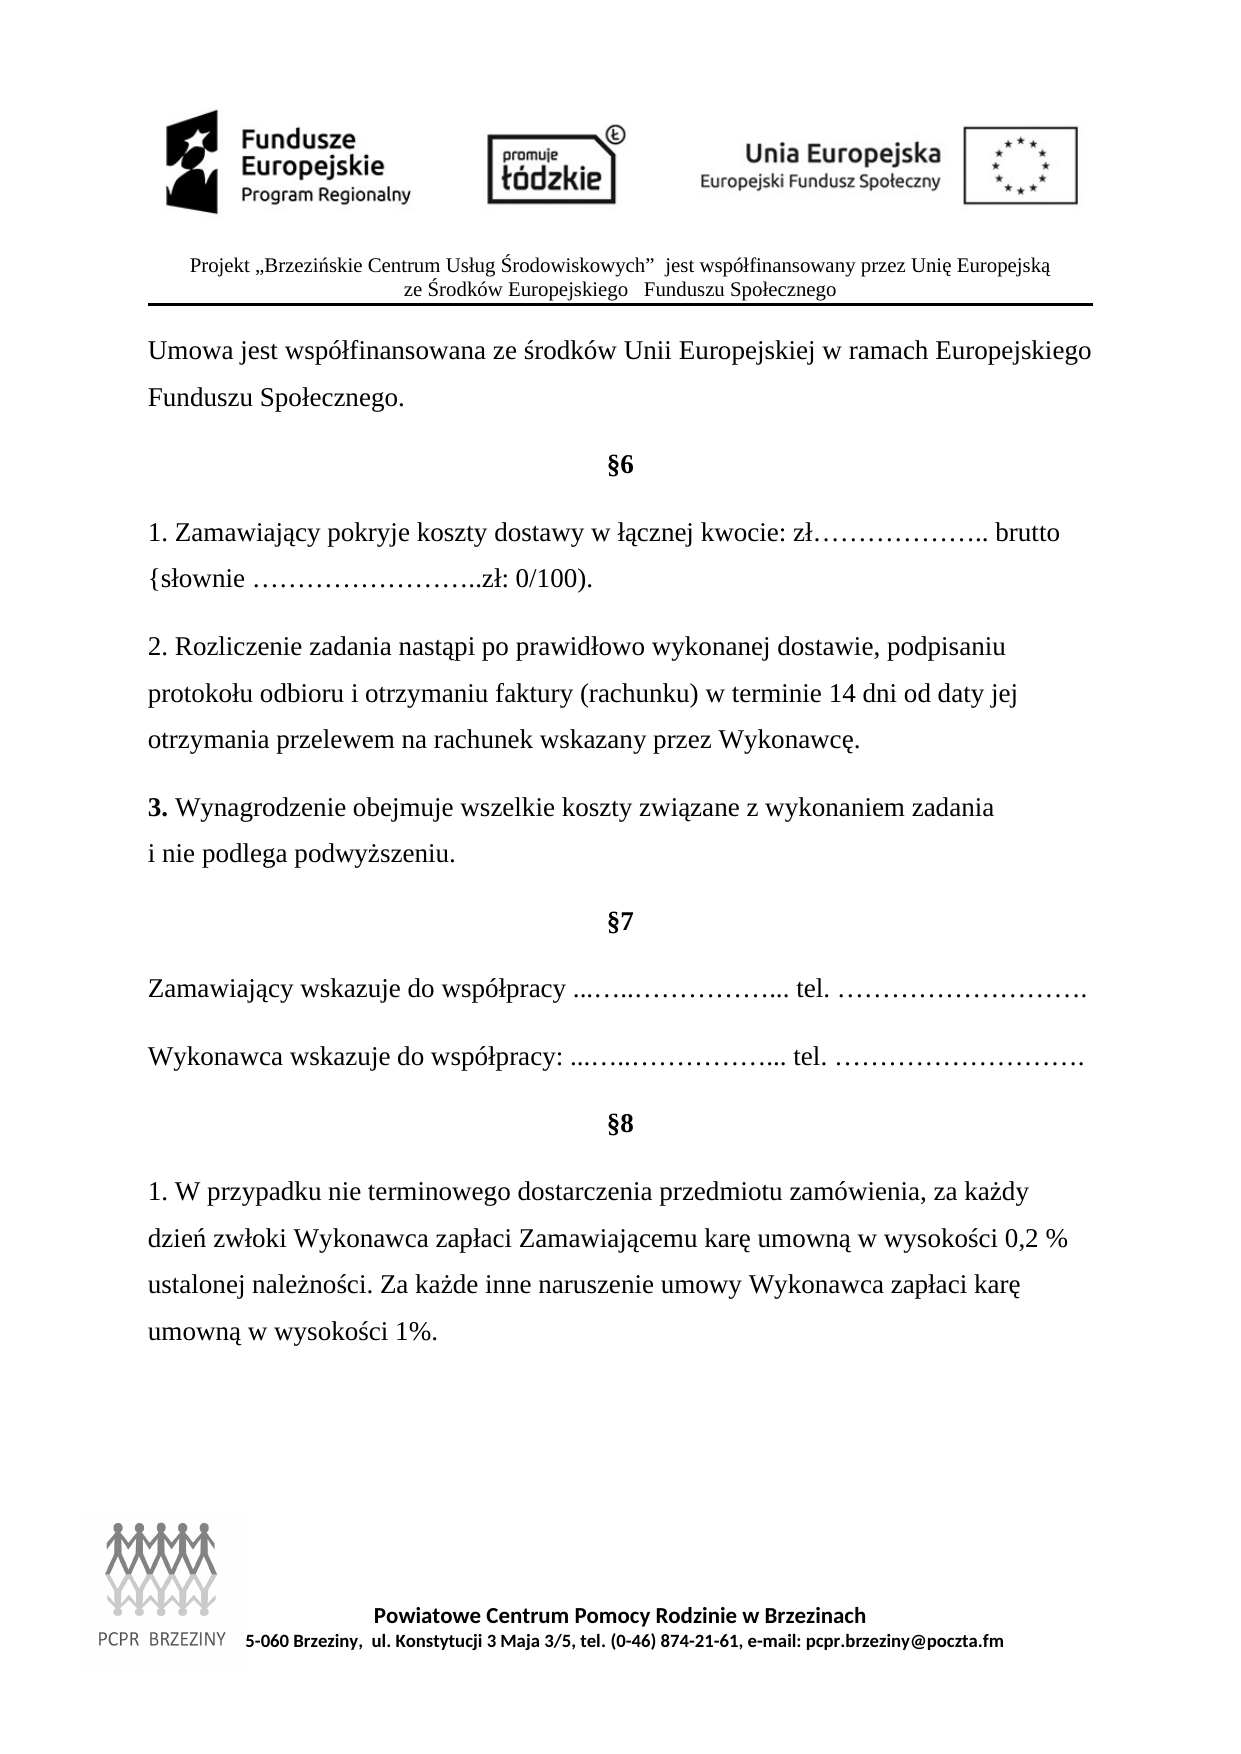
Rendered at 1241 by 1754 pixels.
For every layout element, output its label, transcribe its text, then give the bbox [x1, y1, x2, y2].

text §7 [148, 905, 1093, 936]
text Zamawiający wskazuje do współpracy ...…..……………... tel. ………………………. [148, 972, 1093, 1004]
text Wykonawca wskazuje do współpracy: ...…..……………... tel. ………………………. [148, 1040, 1093, 1071]
text Umowa jest współfinansowana ze środków Unii Europejskiej w ramach Europejskiego Funduszu Społecznego. [148, 334, 1093, 412]
text §6 [148, 448, 1093, 479]
text 1. Zamawiający pokryje koszty dostawy w łącznej kwocie: zł……………….. brutto {słownie ……………………..zł: 0/100). [148, 516, 1093, 594]
text 2. Rozliczenie zadania nastąpi po prawidłowo wykonanej dostawie, podpisaniu protokołu odbioru i otrzymaniu faktury (rachunku) w terminie 14 dni od daty jej otrzymania przelewem na rachunek wskazany przez Wykonawcę. [148, 630, 1093, 754]
text 1. W przypadku nie terminowego dostarczenia przedmiotu zamówienia, za każdy dzień zwłoki Wykonawca zapłaci Zamawiającemu karę umowną w wysokości 0,2 % ustalonej należności. Za każde inne naruszenie umowy Wykonawca zapłaci karę umowną w wysokości 1%. [148, 1175, 1093, 1346]
text 3. Wynagrodzenie obejmuje wszelkie koszty związane z wykonaniem zadania i nie podlega podwyższeniu. [148, 791, 1093, 869]
text §8 [148, 1107, 1093, 1139]
